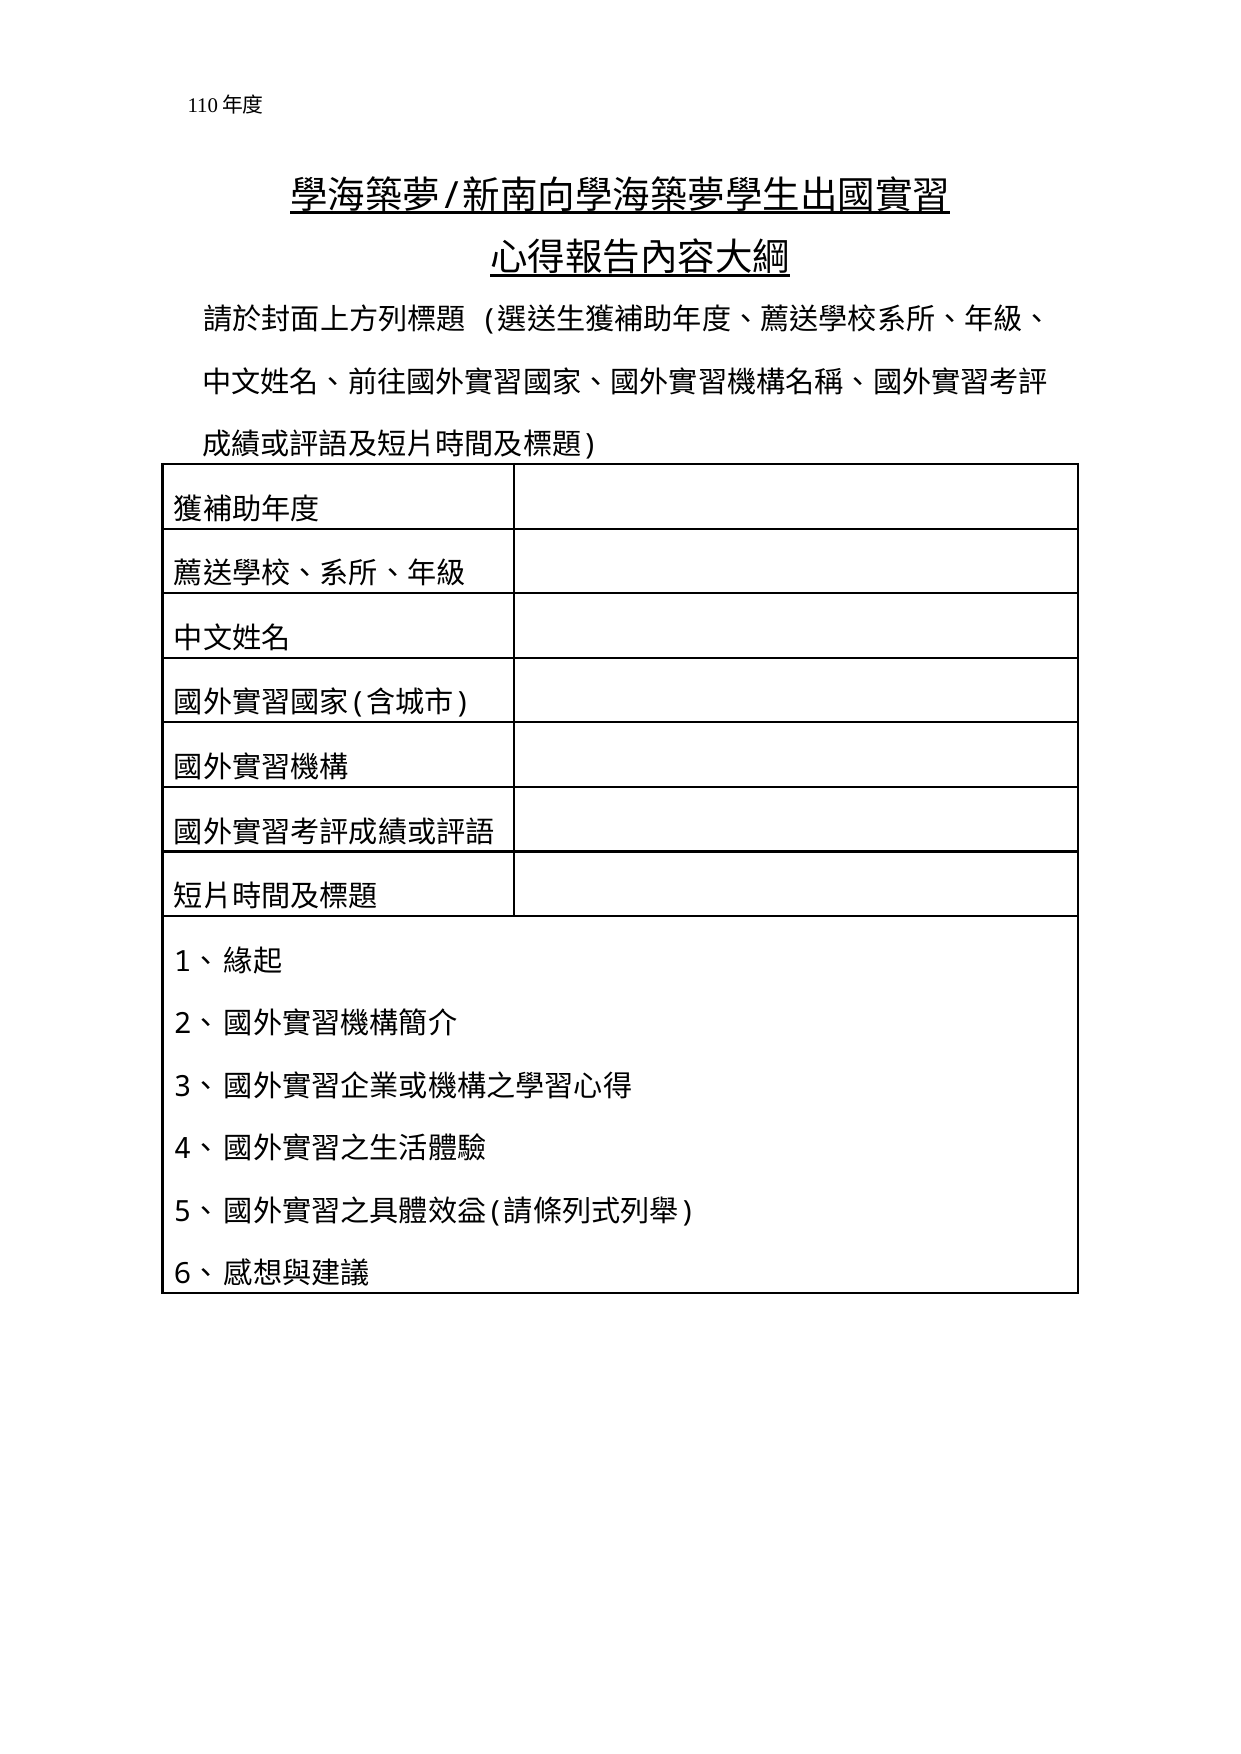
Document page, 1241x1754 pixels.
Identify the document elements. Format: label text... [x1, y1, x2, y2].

table_cell [515, 594, 1077, 657]
table_cell 國外實習機構 [164, 723, 513, 786]
table_cell 緣起 國外實習機構簡介 國外實習企業或機構之學習心得 國外實習之生活體驗 國外實習之具體效益(請條列式列舉) 感想與建議 [164, 917, 1077, 1292]
table_cell 國外實習考評成績或評語 [164, 788, 513, 850]
text 學海築夢/新南向學海築夢學生出國實習 [187, 150, 1053, 213]
text 請於封面上方列標題 (選送生獲補助年度、薦送學校系所、年級、 [113, 275, 1053, 338]
table_cell [515, 530, 1077, 592]
table_header [515, 465, 1077, 527]
table_header 獲補助年度 [164, 465, 513, 527]
table_cell 薦送學校、系所、年級 [164, 530, 513, 592]
table_cell 中文姓名 [164, 594, 513, 657]
table_cell [515, 853, 1077, 915]
table_cell [515, 659, 1077, 721]
table_cell 國外實習國家(含城市) [164, 659, 513, 721]
table_cell [515, 788, 1077, 850]
table_cell 短片時間及標題 [164, 853, 513, 915]
text 心得報告內容大綱 [113, 213, 1053, 275]
table_cell [515, 723, 1077, 786]
text 中文姓名、前往國外實習國家、國外實習機構名稱、國外實習考評成績或評語及短片時間及標題) [202, 338, 1053, 463]
